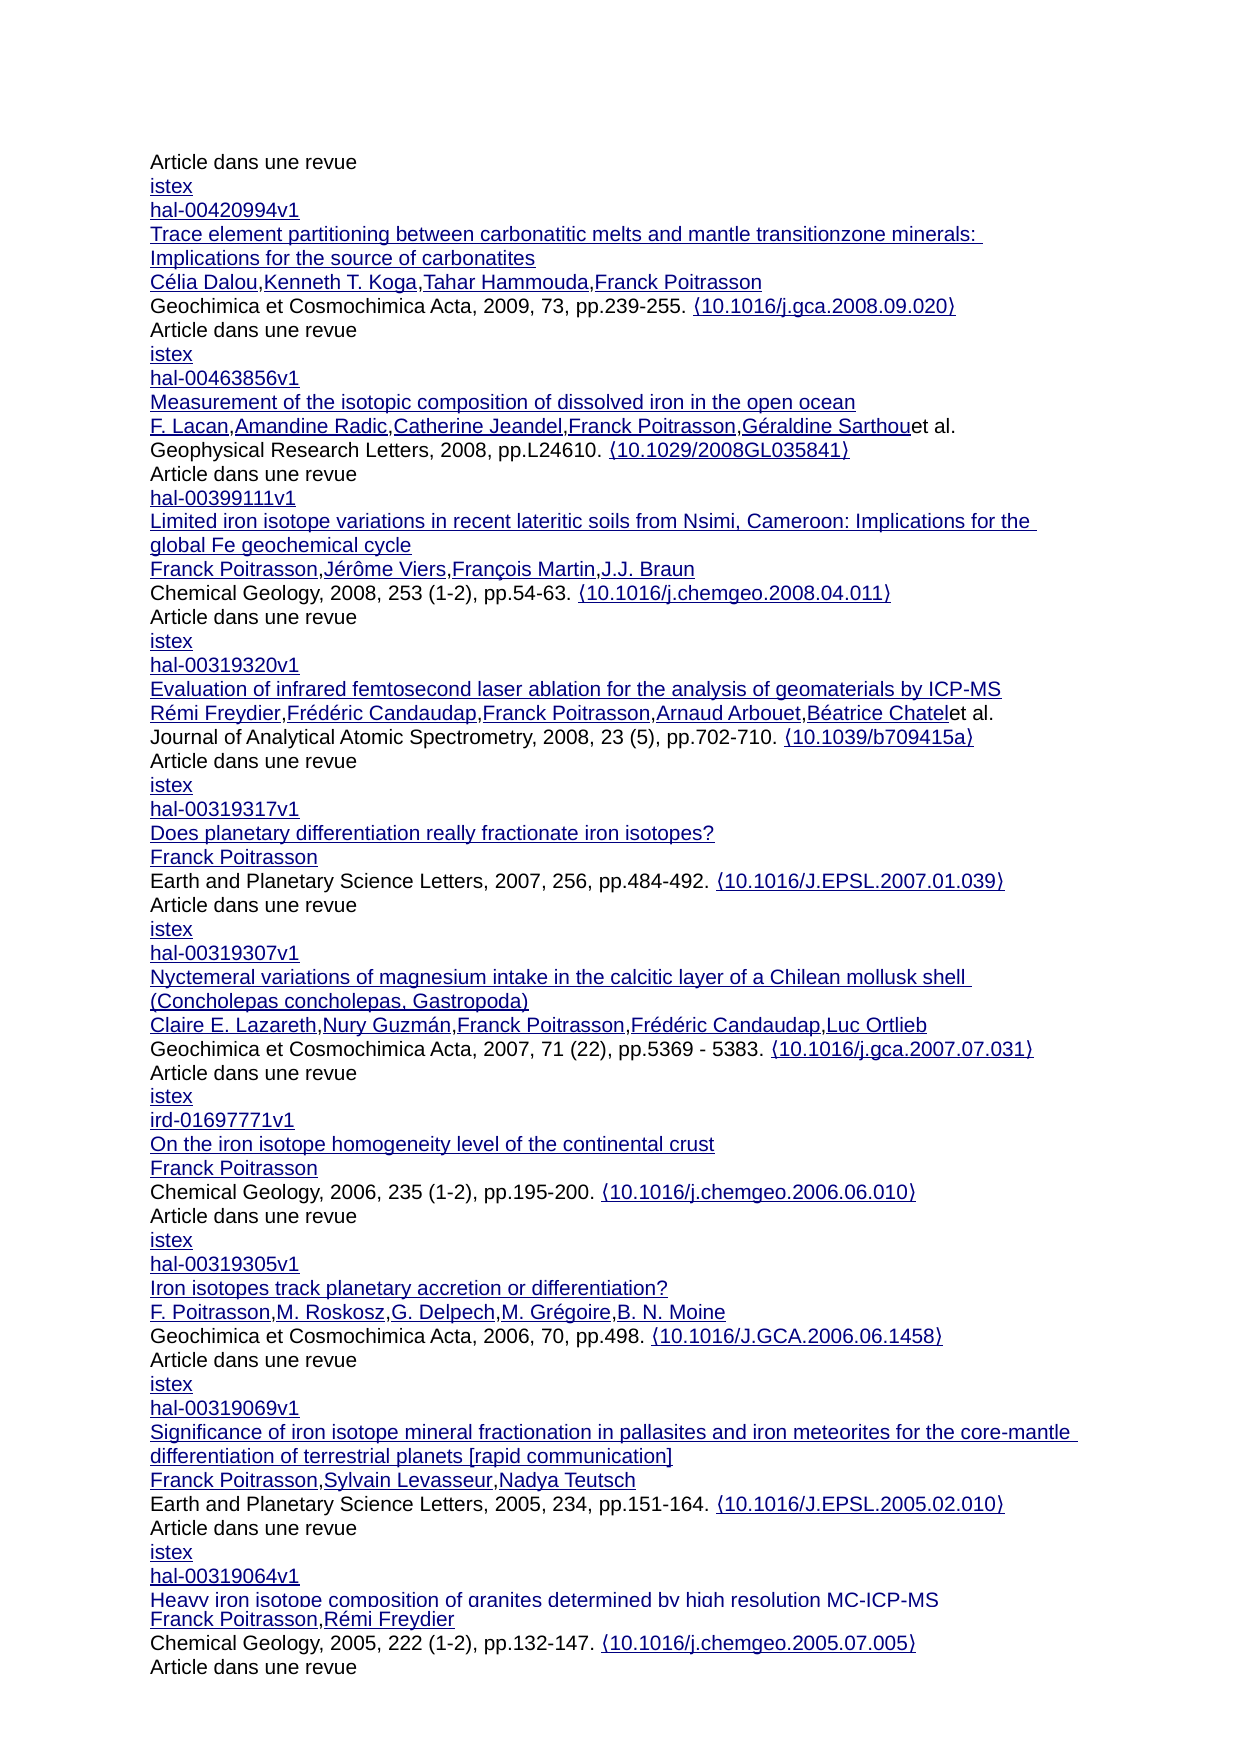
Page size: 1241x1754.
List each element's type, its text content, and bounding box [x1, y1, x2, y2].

table_cell Evaluation of infrared femtosecond laser ablation for the analysis of geomaterials by ICP-MS Rémi Freydier,Frédéric Candaudap,Franck Poitrasson,Arnaud Arbouet,Béatrice Chatelet al. Journal of Analytical Atomic Spectrometry, 2008, 23 (5), pp.702-710. ⟨10.1039/b709415a⟩ Article dans une revue istex hal-00319317v1 [150, 677, 1090, 821]
table_cell Does planetary differentiation really fractionate iron isotopes? Franck Poitrasson Earth and Planetary Science Letters, 2007, 256, pp.484-492. ⟨10.1016/J.EPSL.2007.01.039⟩ Article dans une revue istex hal-00319307v1 [150, 821, 1090, 964]
table_cell Trace element partitioning between carbonatitic melts and mantle transitionzone minerals: Implications for the source of carbonatites Célia Dalou,Kenneth T. Koga,Tahar Hammouda,Franck Poitrasson Geochimica et Cosmochimica Acta, 2009, 73, pp.239-255. ⟨10.1016/j.gca.2008.09.020⟩ Article dans une revue istex hal-00463856v1 [150, 222, 1090, 389]
table_cell Article dans une revue istex hal-00420994v1 [150, 150, 1090, 222]
table_cell On the iron isotope homogeneity level of the continental crust Franck Poitrasson Chemical Geology, 2006, 235 (1-2), pp.195-200. ⟨10.1016/j.chemgeo.2006.06.010⟩ Article dans une revue istex hal-00319305v1 [150, 1132, 1090, 1276]
table_cell Significance of iron isotope mineral fractionation in pallasites and iron meteorites for the core-mantle differentiation of terrestrial planets [rapid communication] Franck Poitrasson,Sylvain Levasseur,Nadya Teutsch Earth and Planetary Science Letters, 2005, 234, pp.151-164. ⟨10.1016/J.EPSL.2005.02.010⟩ Article dans une revue istex hal-00319064v1 [150, 1420, 1090, 1587]
table_cell Iron isotopes track planetary accretion or differentiation? F. Poitrasson,M. Roskosz,G. Delpech,M. Grégoire,B. N. Moine Geochimica et Cosmochimica Acta, 2006, 70, pp.498. ⟨10.1016/J.GCA.2006.06.1458⟩ Article dans une revue istex hal-00319069v1 [150, 1276, 1090, 1420]
table_cell Measurement of the isotopic composition of dissolved iron in the open ocean F. Lacan,Amandine Radic,Catherine Jeandel,Franck Poitrasson,Géraldine Sarthouet al. Geophysical Research Letters, 2008, pp.L24610. ⟨10.1029/2008GL035841⟩ Article dans une revue hal-00399111v1 [150, 390, 1090, 509]
table_cell Limited iron isotope variations in recent lateritic soils from Nsimi, Cameroon: Implications for the global Fe geochemical cycle Franck Poitrasson,Jérôme Viers,François Martin,J.J. Braun Chemical Geology, 2008, 253 (1-2), pp.54-63. ⟨10.1016/j.chemgeo.2008.04.011⟩ Article dans une revue istex hal-00319320v1 [150, 509, 1090, 677]
table_cell Nyctemeral variations of magnesium intake in the calcitic layer of a Chilean mollusk shell (Concholepas concholepas, Gastropoda) Claire E. Lazareth,Nury Guzmán,Franck Poitrasson,Frédéric Candaudap,Luc Ortlieb Geochimica et Cosmochimica Acta, 2007, 71 (22), pp.5369 - 5383. ⟨10.1016/j.gca.2007.07.031⟩ Article dans une revue istex ird-01697771v1 [150, 965, 1090, 1132]
table_cell Heavy iron isotope composition of granites determined by high resolution MC-ICP-MS Franck Poitrasson,Rémi Freydier Chemical Geology, 2005, 222 (1-2), pp.132-147. ⟨10.1016/j.chemgeo.2005.07.005⟩ Article dans une revue [150, 1588, 1090, 1679]
